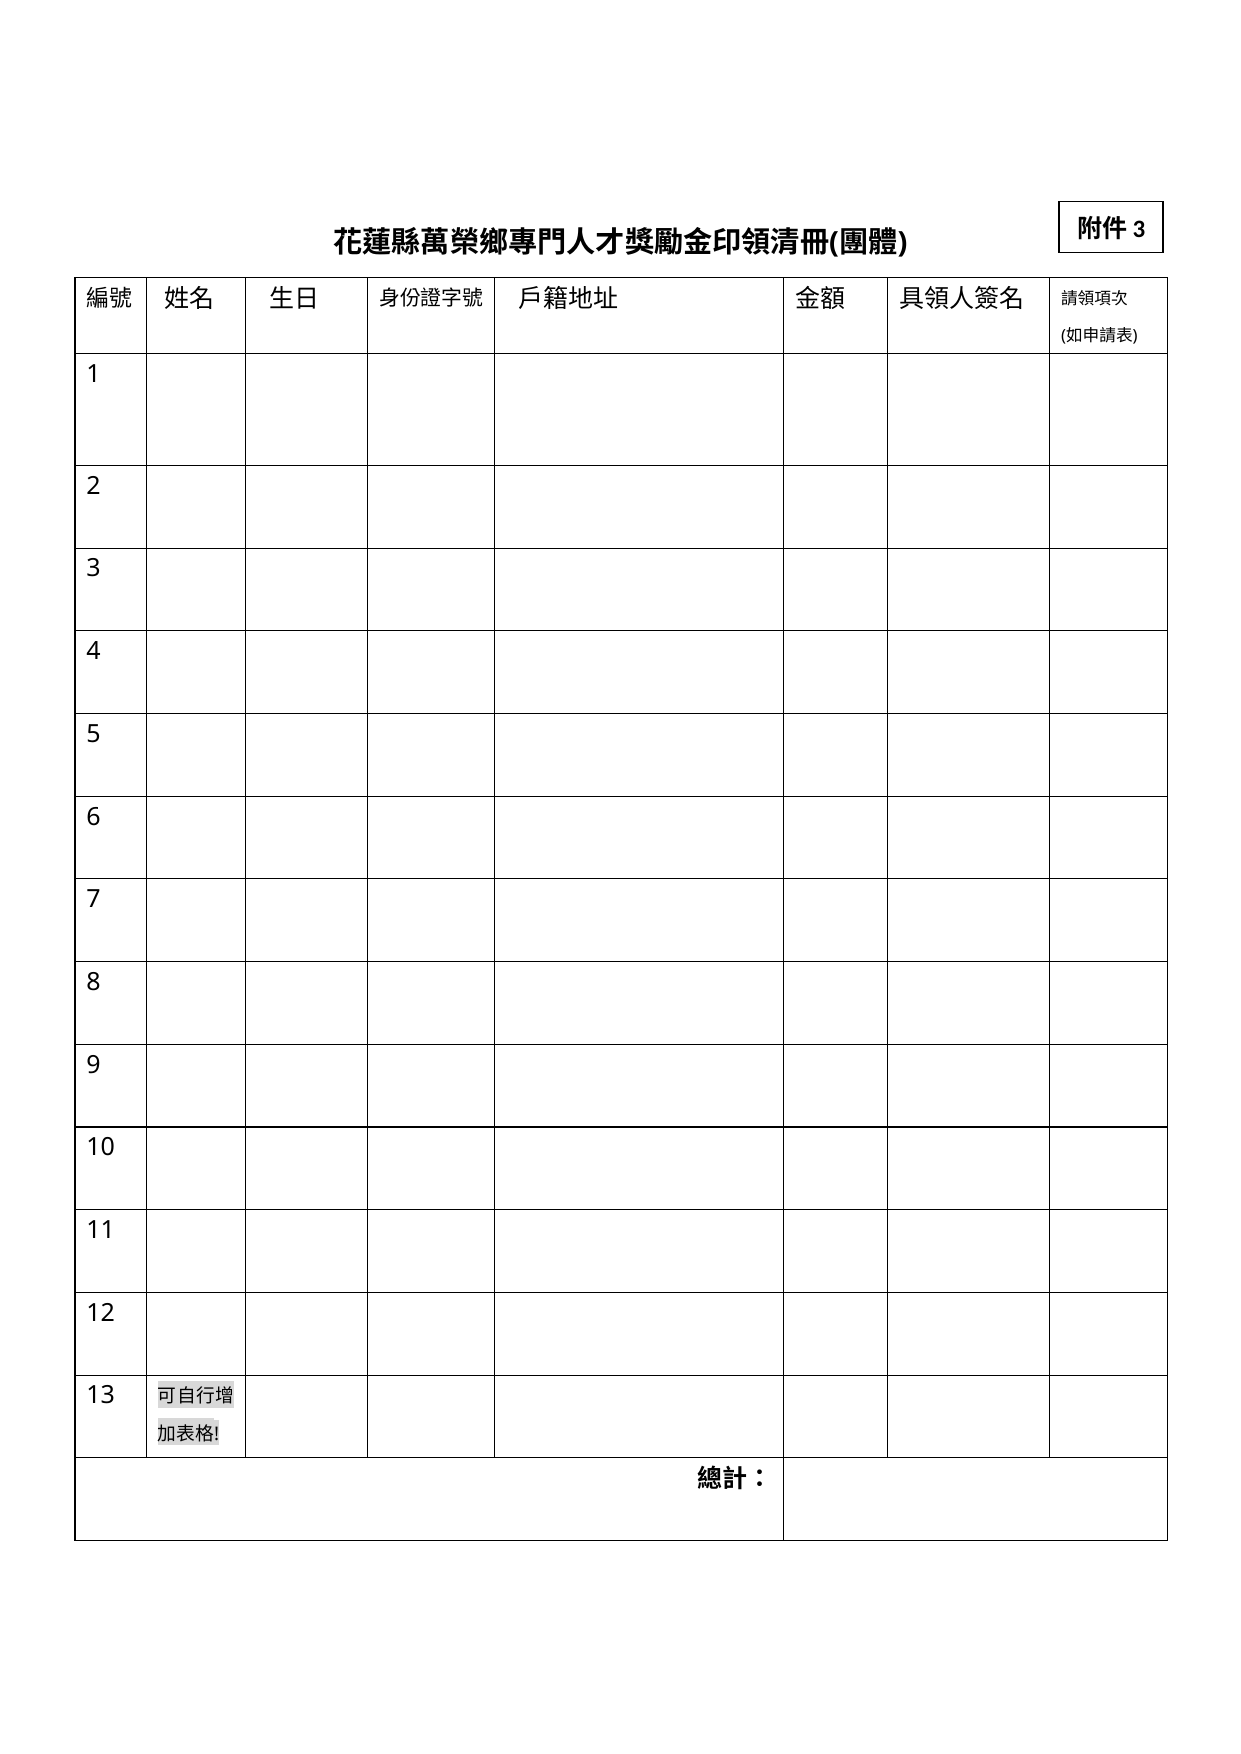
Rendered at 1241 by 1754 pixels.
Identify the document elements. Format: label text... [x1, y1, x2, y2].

table_cell [495, 1045, 783, 1126]
table_cell [147, 1045, 245, 1126]
table_cell 13 [76, 1376, 146, 1457]
table_cell 可自行增加表格! [147, 1376, 245, 1457]
table_cell 9 [76, 1045, 146, 1126]
table_cell [495, 1128, 783, 1209]
table_cell [246, 1128, 367, 1209]
table_cell [1050, 466, 1167, 547]
table_cell [784, 1210, 887, 1292]
table_cell 8 [76, 962, 146, 1044]
table_cell [784, 714, 887, 796]
table_cell [1050, 797, 1167, 878]
table_cell [495, 714, 783, 796]
table_cell [246, 797, 367, 878]
table_cell [147, 1128, 245, 1209]
table_cell [368, 354, 494, 465]
table_cell [784, 354, 887, 465]
table_cell [368, 1128, 494, 1209]
table_cell [888, 354, 1049, 465]
table_cell 7 [76, 879, 146, 961]
table_cell [1050, 1045, 1167, 1126]
table_cell [368, 1293, 494, 1374]
table_cell 1 [76, 354, 146, 465]
table_cell [368, 1376, 494, 1457]
table_cell [147, 714, 245, 796]
table_cell [368, 466, 494, 547]
table_header 身份證字號 [368, 278, 494, 353]
table_cell [368, 1045, 494, 1126]
table_cell [246, 1293, 367, 1374]
table_cell [888, 1376, 1049, 1457]
table_cell [246, 631, 367, 713]
table_cell [246, 1045, 367, 1126]
table_header 具領人簽名 [888, 278, 1049, 353]
table_cell [368, 631, 494, 713]
table_cell [147, 962, 245, 1044]
table_cell [784, 549, 887, 630]
table_cell [495, 879, 783, 961]
table_cell [888, 879, 1049, 961]
table_cell [1050, 1376, 1167, 1457]
table_cell [495, 1376, 783, 1457]
table_cell 6 [76, 797, 146, 878]
table_cell [246, 714, 367, 796]
table_cell [1050, 1293, 1167, 1374]
table_cell [784, 631, 887, 713]
table_header 戶籍地址 [495, 278, 783, 353]
table_cell [246, 962, 367, 1044]
table_cell [784, 962, 887, 1044]
table_cell [784, 879, 887, 961]
table_cell [1050, 714, 1167, 796]
table_cell [784, 466, 887, 547]
table_cell [147, 879, 245, 961]
table_cell [888, 797, 1049, 878]
table_cell [888, 631, 1049, 713]
table_cell [147, 797, 245, 878]
table_cell [246, 466, 367, 547]
table_cell [147, 466, 245, 547]
table_cell [1050, 1210, 1167, 1292]
table_cell [368, 1210, 494, 1292]
table_cell 總計： [76, 1458, 783, 1540]
table_cell 11 [76, 1210, 146, 1292]
table_cell 2 [76, 466, 146, 547]
table_cell [888, 962, 1049, 1044]
table_cell [495, 466, 783, 547]
table_cell [888, 466, 1049, 547]
table_cell 4 [76, 631, 146, 713]
table_cell [784, 1376, 887, 1457]
table_cell [495, 1293, 783, 1374]
table_cell [1050, 1128, 1167, 1209]
table_cell [368, 549, 494, 630]
table_cell [784, 1293, 887, 1374]
table_cell [368, 714, 494, 796]
table_cell [888, 549, 1049, 630]
table_header 編號 [76, 278, 146, 353]
table_header 金額 [784, 278, 887, 353]
table_cell [495, 549, 783, 630]
table_cell [246, 549, 367, 630]
table_cell [495, 962, 783, 1044]
table_cell [147, 631, 245, 713]
table_cell [784, 1045, 887, 1126]
table_cell [495, 1210, 783, 1292]
table_cell [147, 1293, 245, 1374]
table_cell 3 [76, 549, 146, 630]
table_cell [888, 1293, 1049, 1374]
table_cell [888, 1210, 1049, 1292]
table_cell [246, 1376, 367, 1457]
text 花蓮縣萬榮鄉專門人才獎勵金印領清冊(團體) [75, 202, 1165, 277]
table_cell [495, 354, 783, 465]
table_cell [888, 1045, 1049, 1126]
table_cell [246, 354, 367, 465]
table_cell [495, 631, 783, 713]
table_cell [246, 1210, 367, 1292]
table_cell [1050, 549, 1167, 630]
table_cell [1050, 631, 1167, 713]
table_cell 5 [76, 714, 146, 796]
table_cell [147, 354, 245, 465]
table_cell [784, 1128, 887, 1209]
table_cell [784, 1458, 1167, 1540]
table_cell [147, 549, 245, 630]
table_cell [147, 1210, 245, 1292]
table_header 請領項次 (如申請表) [1050, 278, 1167, 353]
table_cell [246, 879, 367, 961]
table_cell [1050, 879, 1167, 961]
table_cell [1050, 354, 1167, 465]
table_header 姓名 [147, 278, 245, 353]
table_cell [784, 797, 887, 878]
table_header 生日 [246, 278, 367, 353]
table_cell 10 [76, 1128, 146, 1209]
table_cell [368, 879, 494, 961]
table_cell [1050, 962, 1167, 1044]
table_cell [888, 1128, 1049, 1209]
table_cell [368, 962, 494, 1044]
table_cell [368, 797, 494, 878]
table_cell 12 [76, 1293, 146, 1374]
table_cell [495, 797, 783, 878]
table_cell [888, 714, 1049, 796]
